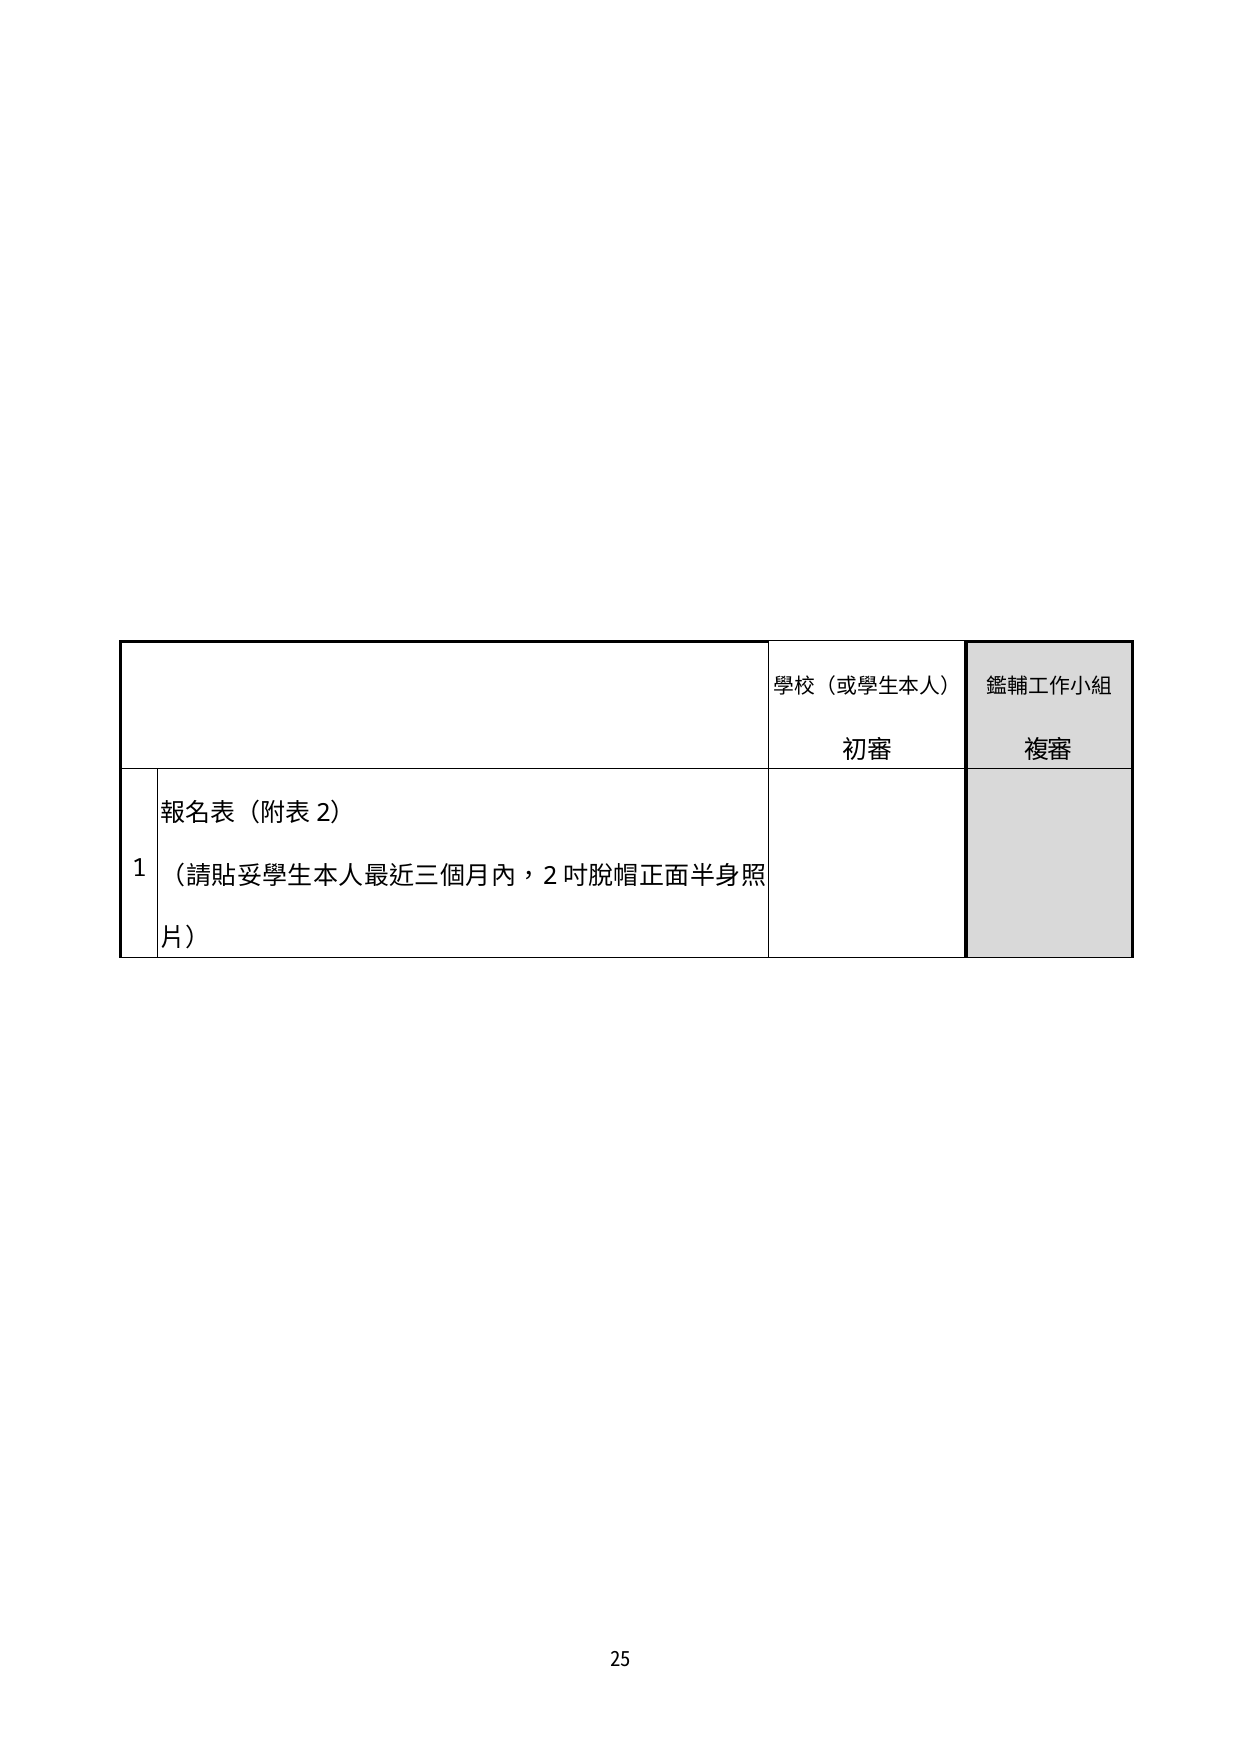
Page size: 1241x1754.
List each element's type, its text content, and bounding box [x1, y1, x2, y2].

table_cell 報名表（附表2） （請貼妥學生本人最近三個月內，2吋脫帽正面半身照片） [158, 769, 768, 957]
table_cell 1 [122, 769, 157, 957]
table_cell 鑑輔工作小組 複審 [968, 643, 1131, 768]
table_cell 學校（或學生本人） 初審 [769, 641, 964, 768]
table_cell [769, 769, 964, 957]
table_cell [122, 643, 768, 768]
table_cell [968, 769, 1131, 957]
